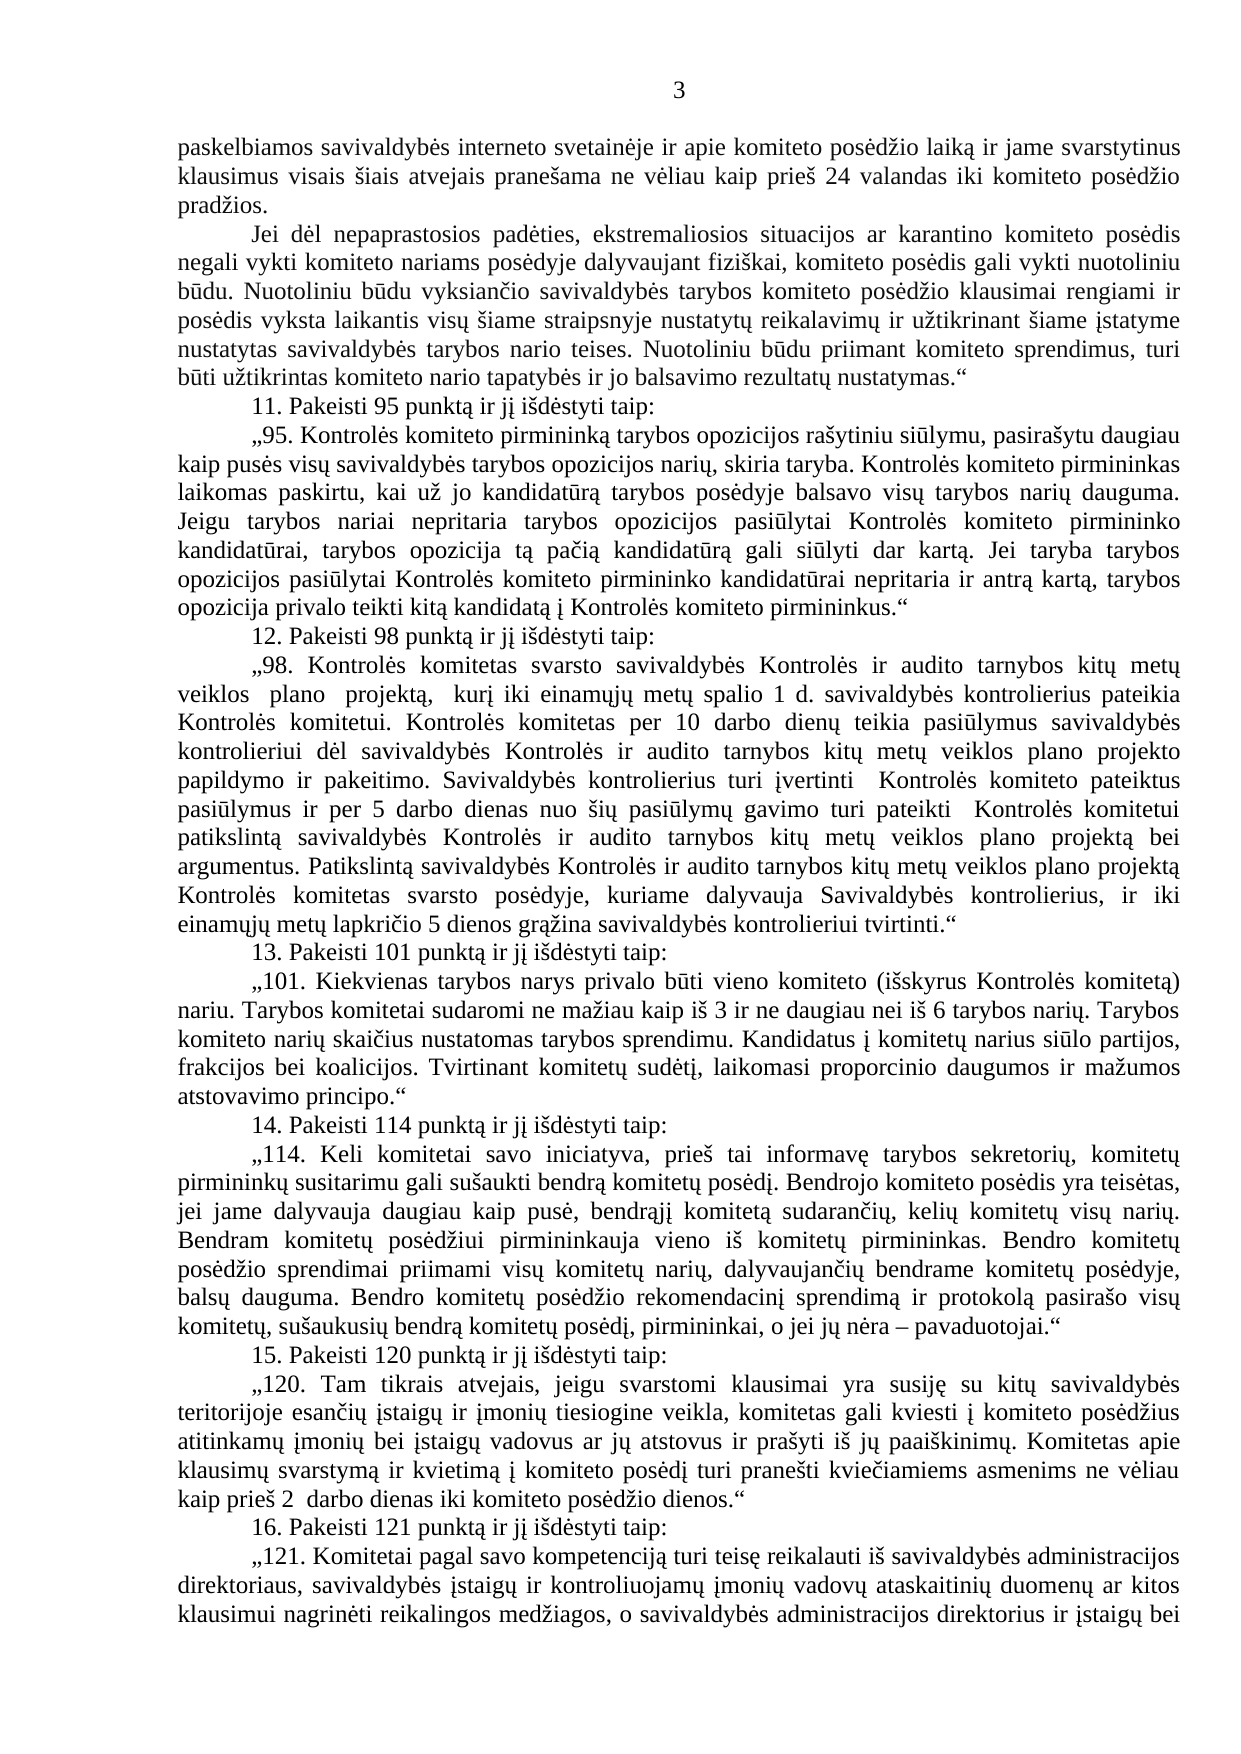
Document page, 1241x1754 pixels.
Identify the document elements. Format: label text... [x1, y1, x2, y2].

text paskelbiamos savivaldybės interneto svetainėje ir apie komiteto posėdžio laiką ir jame svarstytinus klausimus visais šiais atvejais pranešama ne vėliau kaip prieš 24 valandas iki komiteto posėdžio pradžios. [177, 132, 1181, 219]
text 12. Pakeisti 98 punktą ir jį išdėstyti taip: [177, 621, 1181, 650]
text 14. Pakeisti 114 punktą ir jį išdėstyti taip: [177, 1110, 1181, 1139]
text „98. Kontrolės komitetas svarsto savivaldybės Kontrolės ir audito tarnybos kitų metų veiklos plano projektą, kurį iki einamųjų metų spalio 1 d. savivaldybės kontrolierius pateikia Kontrolės komitetui. Kontrolės komitetas per 10 darbo dienų teikia pasiūlymus savivaldybės kontrolieriui dėl savivaldybės Kontrolės ir audito tarnybos kitų metų veiklos plano projekto papildymo ir pakeitimo. Savivaldybės kontrolierius turi įvertinti Kontrolės komiteto pateiktus pasiūlymus ir per 5 darbo dienas nuo šių pasiūlymų gavimo turi pateikti Kontrolės komitetui patikslintą savivaldybės Kontrolės ir audito tarnybos kitų metų veiklos plano projektą bei argumentus. Patikslintą savivaldybės Kontrolės ir audito tarnybos kitų metų veiklos plano projektą Kontrolės komitetas svarsto posėdyje, kuriame dalyvauja Savivaldybės kontrolierius, ir iki einamųjų metų lapkričio 5 dienos grąžina savivaldybės kontrolieriui tvirtinti.“ [177, 650, 1181, 937]
text Jei dėl nepaprastosios padėties, ekstremaliosios situacijos ar karantino komiteto posėdis negali vykti komiteto nariams posėdyje dalyvaujant fiziškai, komiteto posėdis gali vykti nuotoliniu būdu. Nuotoliniu būdu vyksiančio savivaldybės tarybos komiteto posėdžio klausimai rengiami ir posėdis vyksta laikantis visų šiame straipsnyje nustatytų reikalavimų ir užtikrinant šiame įstatyme nustatytas savivaldybės tarybos nario teises. Nuotoliniu būdu priimant komiteto sprendimus, turi būti užtikrintas komiteto nario tapatybės ir jo balsavimo rezultatų nustatymas.“ [177, 219, 1181, 391]
text „95. Kontrolės komiteto pirmininką tarybos opozicijos rašytiniu siūlymu, pasirašytu daugiau kaip pusės visų savivaldybės tarybos opozicijos narių, skiria taryba. Kontrolės komiteto pirmininkas laikomas paskirtu, kai už jo kandidatūrą tarybos posėdyje balsavo visų tarybos narių dauguma. Jeigu tarybos nariai nepritaria tarybos opozicijos pasiūlytai Kontrolės komiteto pirmininko kandidatūrai, tarybos opozicija tą pačią kandidatūrą gali siūlyti dar kartą. Jei taryba tarybos opozicijos pasiūlytai Kontrolės komiteto pirmininko kandidatūrai nepritaria ir antrą kartą, tarybos opozicija privalo teikti kitą kandidatą į Kontrolės komiteto pirmininkus.“ [177, 420, 1181, 621]
text 13. Pakeisti 101 punktą ir jį išdėstyti taip: [177, 937, 1181, 966]
text 15. Pakeisti 120 punktą ir jį išdėstyti taip: [177, 1340, 1181, 1369]
text „120. Tam tikrais atvejais, jeigu svarstomi klausimai yra susiję su kitų savivaldybės teritorijoje esančių įstaigų ir įmonių tiesiogine veikla, komitetas gali kviesti į komiteto posėdžius atitinkamų įmonių bei įstaigų vadovus ar jų atstovus ir prašyti iš jų paaiškinimų. Komitetas apie klausimų svarstymą ir kvietimą į komiteto posėdį turi pranešti kviečiamiems asmenims ne vėliau kaip prieš 2 darbo dienas iki komiteto posėdžio dienos.“ [177, 1369, 1181, 1512]
text 11. Pakeisti 95 punktą ir jį išdėstyti taip: [177, 391, 1181, 420]
text „101. Kiekvienas tarybos narys privalo būti vieno komiteto (išskyrus Kontrolės komitetą) nariu. Tarybos komitetai sudaromi ne mažiau kaip iš 3 ir ne daugiau nei iš 6 tarybos narių. Tarybos komiteto narių skaičius nustatomas tarybos sprendimu. Kandidatus į komitetų narius siūlo partijos, frakcijos bei koalicijos. Tvirtinant komitetų sudėtį, laikomasi proporcinio daugumos ir mažumos atstovavimo principo.“ [177, 966, 1181, 1110]
text „121. Komitetai pagal savo kompetenciją turi teisę reikalauti iš savivaldybės administracijos direktoriaus, savivaldybės įstaigų ir kontroliuojamų įmonių vadovų ataskaitinių duomenų ar kitos klausimui nagrinėti reikalingos medžiagos, o savivaldybės administracijos direktorius ir įstaigų bei [177, 1541, 1181, 1627]
text „114. Keli komitetai savo iniciatyva, prieš tai informavę tarybos sekretorių, komitetų pirmininkų susitarimu gali sušaukti bendrą komitetų posėdį. Bendrojo komiteto posėdis yra teisėtas, jei jame dalyvauja daugiau kaip pusė, bendrąjį komitetą sudarančių, kelių komitetų visų narių. Bendram komitetų posėdžiui pirmininkauja vieno iš komitetų pirmininkas. Bendro komitetų posėdžio sprendimai priimami visų komitetų narių, dalyvaujančių bendrame komitetų posėdyje, balsų dauguma. Bendro komitetų posėdžio rekomendacinį sprendimą ir protokolą pasirašo visų komitetų, sušaukusių bendrą komitetų posėdį, pirmininkai, o jei jų nėra – pavaduotojai.“ [177, 1139, 1181, 1340]
text 16. Pakeisti 121 punktą ir jį išdėstyti taip: [177, 1512, 1181, 1541]
